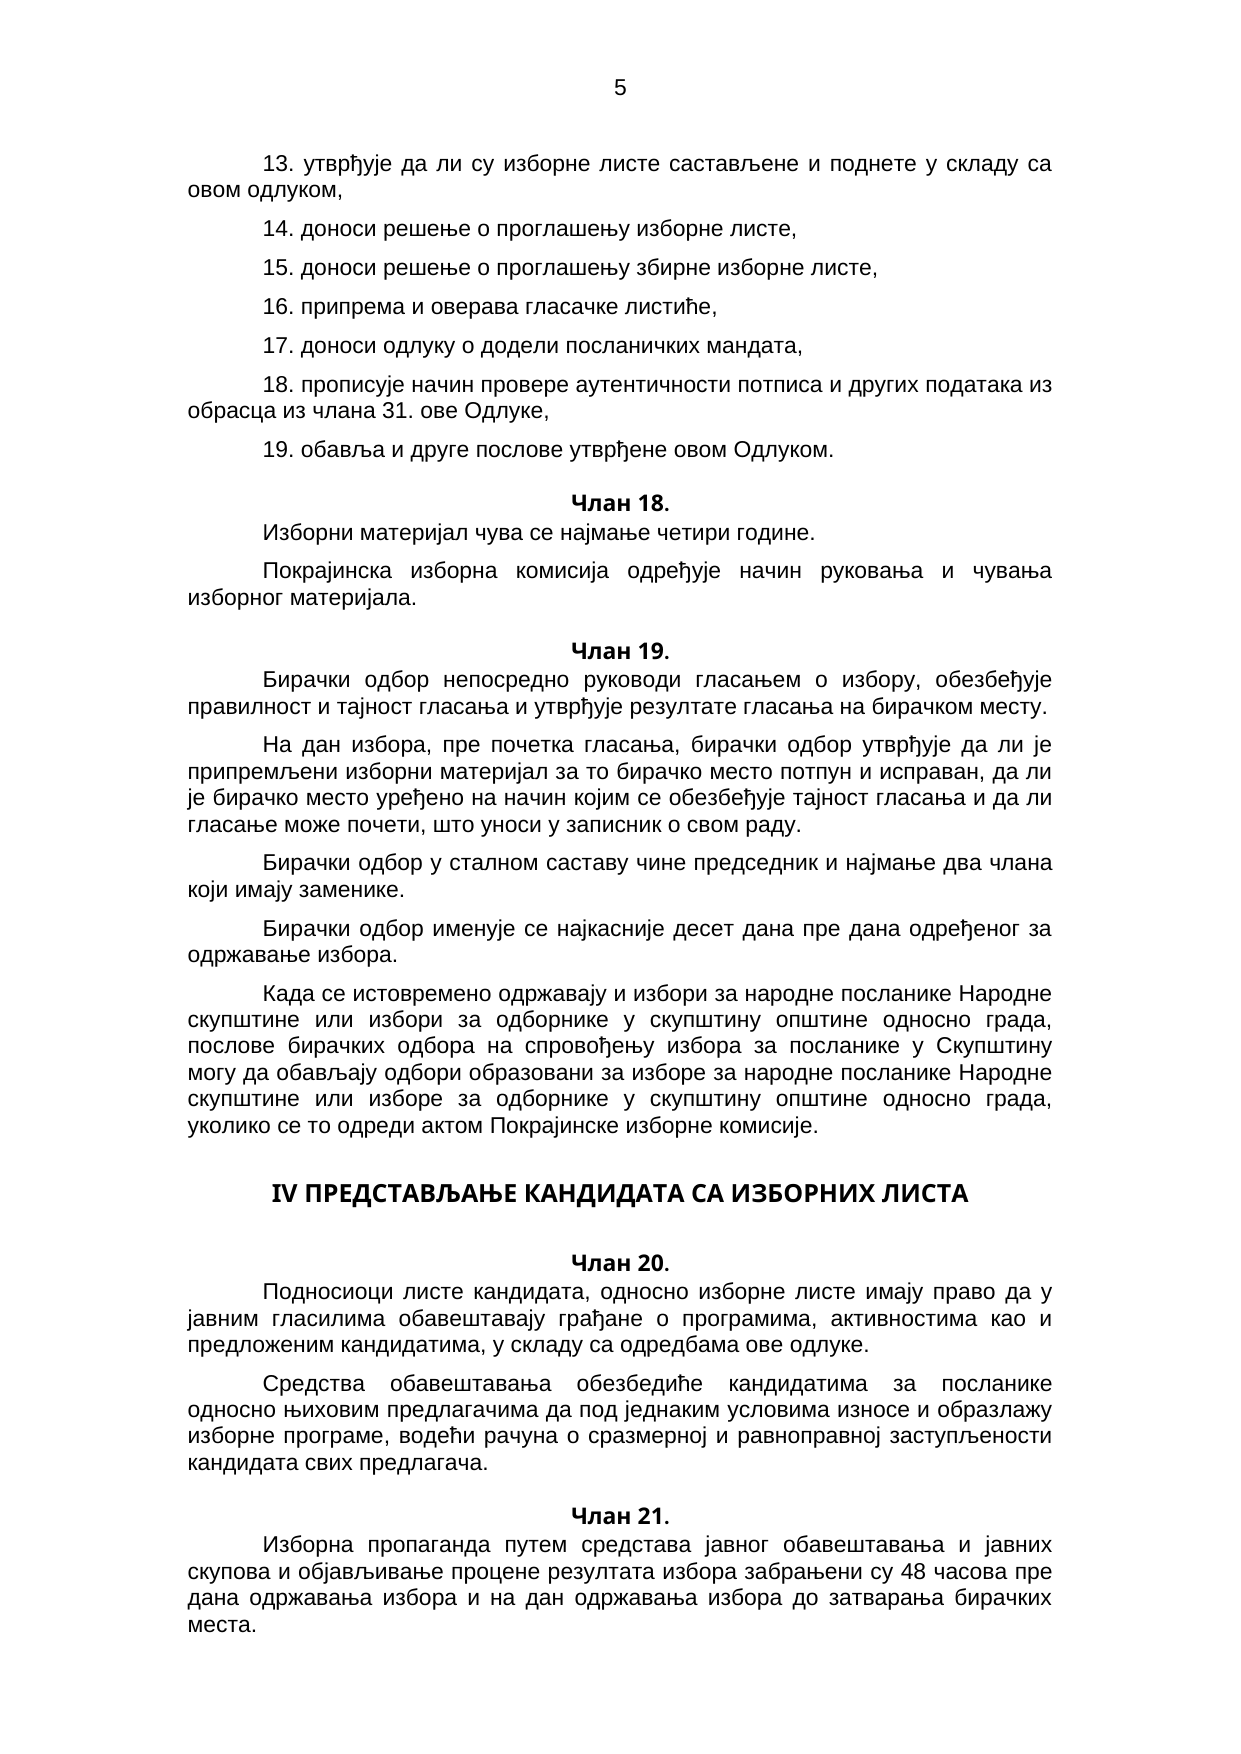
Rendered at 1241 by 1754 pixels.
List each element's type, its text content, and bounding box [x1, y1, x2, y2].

text Бирачки одбор у сталном саставу чине председник и најмање два члана који имају заменике. [187, 849, 1053, 902]
text 16. припрема и оверава гласачке листиће, [187, 293, 1053, 319]
text Бирачки одбор непосредно руководи гласањем о избору, обезбеђује правилност и тајност гласања и утврђује резултате гласања на бирачком месту. [187, 666, 1053, 719]
text Средства обавештавања обезбедиће кандидатима за посланике односно њиховим предлагачима да под једнаким условима износе и образлажу изборне програме, водећи рачуна о сразмерној и равноправној заступљености кандидата свих предлагача. [187, 1370, 1053, 1475]
text Бирачки одбор именује се најкасније десет дана пре дана одређеног за одржавање избора. [187, 914, 1053, 967]
text Члан 19. [262, 635, 978, 666]
text Када се истовремено одржавају и избори за народне посланике Народне скупштине или избори за одборнике у скупштину општине односно града, послове бирачких одбора на спровођењу избора за посланике у Скупштину могу да обављају одбори образовани за изборе за народне посланике Народне скупштине или изборе за одборнике у скупштину општине односно града, уколико се то одреди актом Покрајинске изборне комисије. [187, 980, 1053, 1138]
text Покрајинска изборна комисија одређује начин руковања и чувања изборног материјала. [187, 557, 1053, 610]
text Подносиоци листе кандидата, односно изборне листе имају право да у јавним гласилима обавештавају грађане о програмима, активностима као и предложеним кандидатима, у складу са одредбама ове одлуке. [187, 1278, 1053, 1357]
text 17. доноси одлуку о додели посланичких мандата, [187, 332, 1053, 358]
text Члан 21. [262, 1500, 978, 1531]
text 18. прописује начин провере аутентичности потписа и других података из обрасца из члана 31. ове Одлуке, [187, 371, 1053, 423]
text Члан 20. [262, 1247, 978, 1278]
text 19. обавља и друге послове утврђене овом Одлуком. [187, 436, 1053, 462]
text 13. утврђује да ли су изборне листе састављене и поднете у складу са овом одлуком, [187, 150, 1053, 203]
text IV ПРЕДСТАВЉАЊЕ КАНДИДАТА СА ИЗБОРНИХ ЛИСТА [262, 1175, 978, 1209]
text 14. доноси решење о проглашењу изборне листе, [187, 215, 1053, 242]
text Изборна пропаганда путем средстава јавног обавештавања и јавних скупова и објављивање процене резултата избора забрањени су 48 часова пре дана одржавања избора и на дан одржавања избора до затварања бирачких места. [187, 1531, 1053, 1637]
text 15. доноси решење о проглашењу збирне изборне листе, [187, 254, 1053, 280]
text Изборни материјал чува се најмање четири године. [187, 518, 1053, 545]
text Члан 18. [262, 487, 978, 518]
text На дан избора, пре почетка гласања, бирачки одбор утврђује да ли је припремљени изборни материјал за то бирачко место потпун и исправан, да ли је бирачко место уређено на начин којим се обезбеђује тајност гласања и да ли гласање може почети, што уноси у записник о свом раду. [187, 731, 1053, 837]
